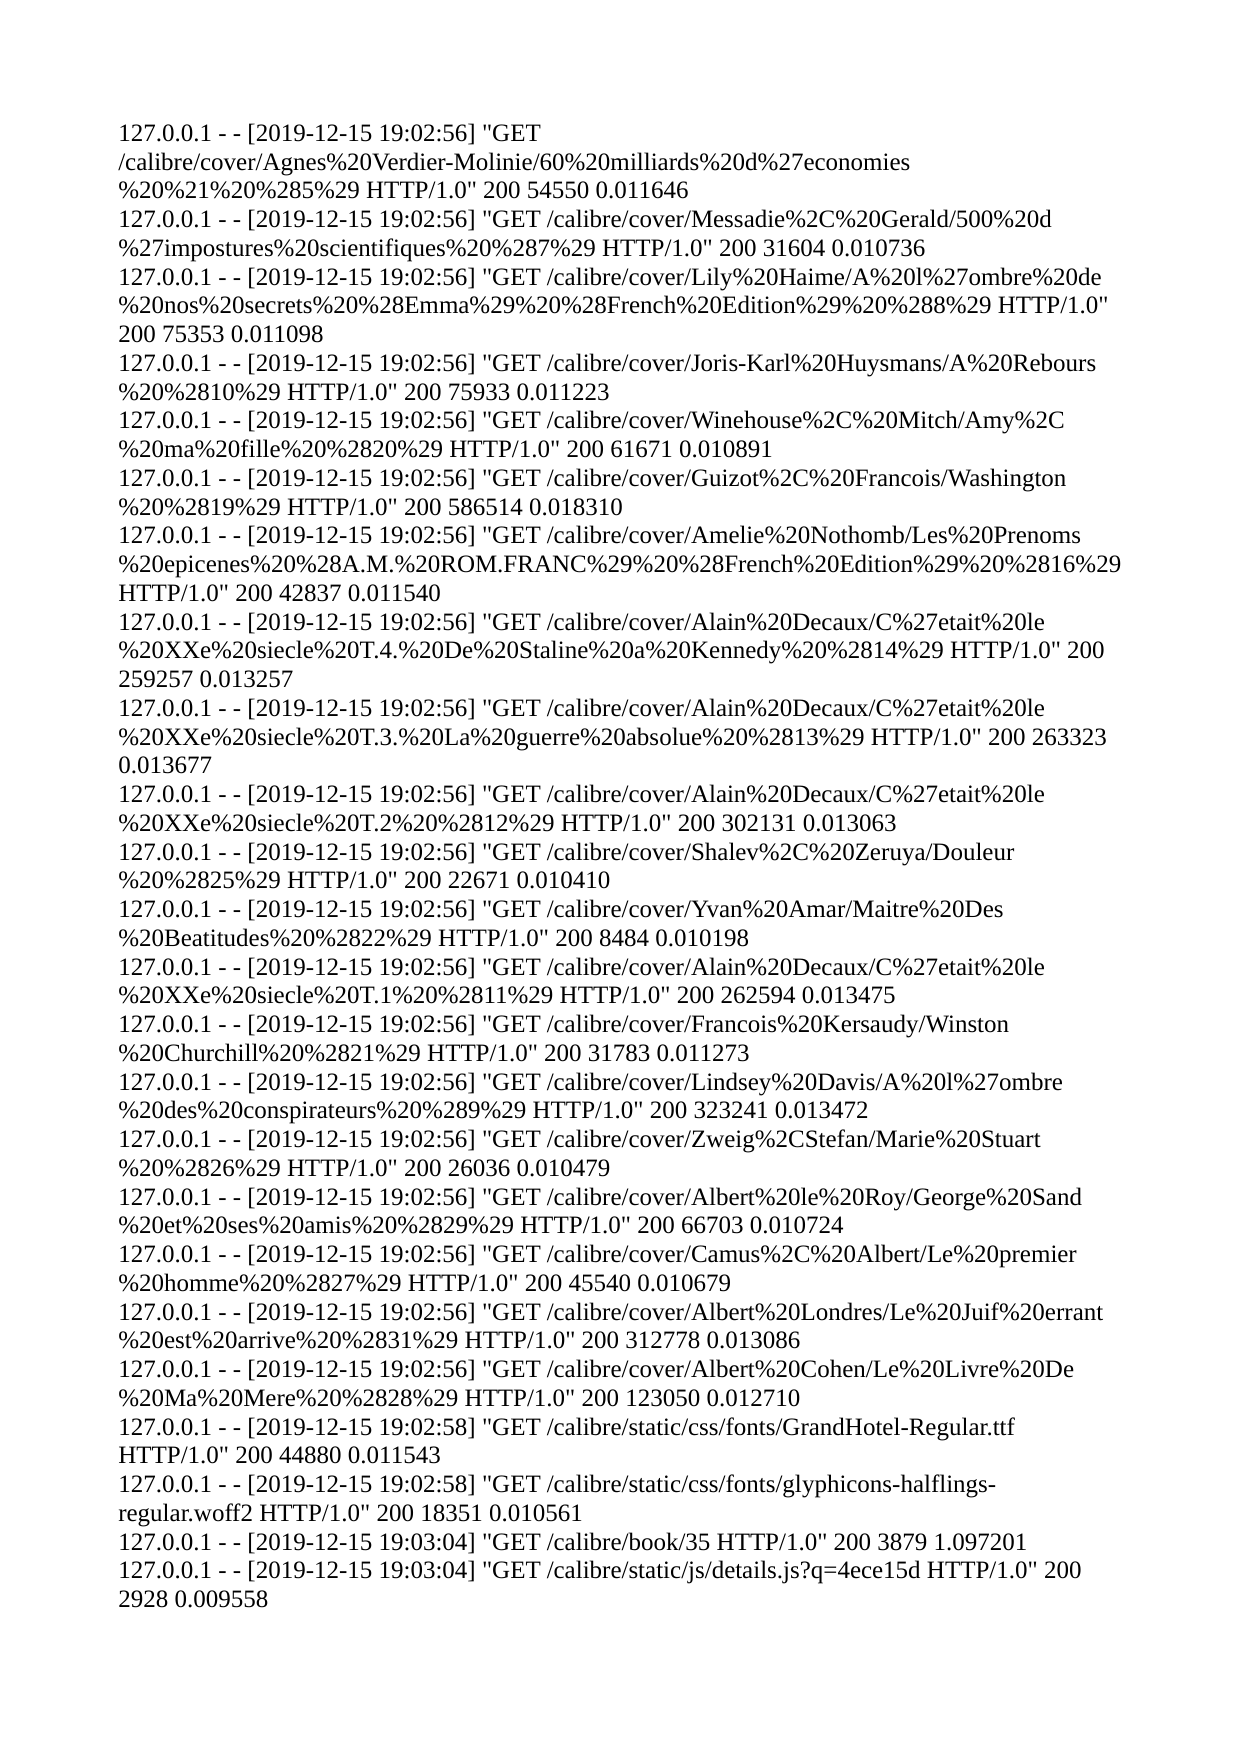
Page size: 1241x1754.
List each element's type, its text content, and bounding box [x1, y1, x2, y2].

text 127.0.0.1 - - [2019-12-15 19:02:56] "GET /calibre/cover/Agnes%20Verdier-Molinie/60%20milliards%20d%27economies%20%21%20%285%29 HTTP/1.0" 200 54550 0.011646 127.0.0.1 - - [2019-12-15 19:02:56] "GET /calibre/cover/Messadie%2C%20Gerald/500%20d%27impostures%20scientifiques%20%287%29 HTTP/1.0" 200 31604 0.010736 127.0.0.1 - - [2019-12-15 19:02:56] "GET /calibre/cover/Lily%20Haime/A%20l%27ombre%20de%20nos%20secrets%20%28Emma%29%20%28French%20Edition%29%20%288%29 HTTP/1.0" 200 75353 0.011098 127.0.0.1 - - [2019-12-15 19:02:56] "GET /calibre/cover/Joris-Karl%20Huysmans/A%20Rebours%20%2810%29 HTTP/1.0" 200 75933 0.011223 127.0.0.1 - - [2019-12-15 19:02:56] "GET /calibre/cover/Winehouse%2C%20Mitch/Amy%2C%20ma%20fille%20%2820%29 HTTP/1.0" 200 61671 0.010891 127.0.0.1 - - [2019-12-15 19:02:56] "GET /calibre/cover/Guizot%2C%20Francois/Washington%20%2819%29 HTTP/1.0" 200 586514 0.018310 127.0.0.1 - - [2019-12-15 19:02:56] "GET /calibre/cover/Amelie%20Nothomb/Les%20Prenoms%20epicenes%20%28A.M.%20ROM.FRANC%29%20%28French%20Edition%29%20%2816%29 HTTP/1.0" 200 42837 0.011540 127.0.0.1 - - [2019-12-15 19:02:56] "GET /calibre/cover/Alain%20Decaux/C%27etait%20le%20XXe%20siecle%20T.4.%20De%20Staline%20a%20Kennedy%20%2814%29 HTTP/1.0" 200 259257 0.013257 127.0.0.1 - - [2019-12-15 19:02:56] "GET /calibre/cover/Alain%20Decaux/C%27etait%20le%20XXe%20siecle%20T.3.%20La%20guerre%20absolue%20%2813%29 HTTP/1.0" 200 263323 0.013677 127.0.0.1 - - [2019-12-15 19:02:56] "GET /calibre/cover/Alain%20Decaux/C%27etait%20le%20XXe%20siecle%20T.2%20%2812%29 HTTP/1.0" 200 302131 0.013063 127.0.0.1 - - [2019-12-15 19:02:56] "GET /calibre/cover/Shalev%2C%20Zeruya/Douleur%20%2825%29 HTTP/1.0" 200 22671 0.010410 127.0.0.1 - - [2019-12-15 19:02:56] "GET /calibre/cover/Yvan%20Amar/Maitre%20Des%20Beatitudes%20%2822%29 HTTP/1.0" 200 8484 0.010198 127.0.0.1 - - [2019-12-15 19:02:56] "GET /calibre/cover/Alain%20Decaux/C%27etait%20le%20XXe%20siecle%20T.1%20%2811%29 HTTP/1.0" 200 262594 0.013475 127.0.0.1 - - [2019-12-15 19:02:56] "GET /calibre/cover/Francois%20Kersaudy/Winston%20Churchill%20%2821%29 HTTP/1.0" 200 31783 0.011273 127.0.0.1 - - [2019-12-15 19:02:56] "GET /calibre/cover/Lindsey%20Davis/A%20l%27ombre%20des%20conspirateurs%20%289%29 HTTP/1.0" 200 323241 0.013472 127.0.0.1 - - [2019-12-15 19:02:56] "GET /calibre/cover/Zweig%2CStefan/Marie%20Stuart%20%2826%29 HTTP/1.0" 200 26036 0.010479 127.0.0.1 - - [2019-12-15 19:02:56] "GET /calibre/cover/Albert%20le%20Roy/George%20Sand%20et%20ses%20amis%20%2829%29 HTTP/1.0" 200 66703 0.010724 127.0.0.1 - - [2019-12-15 19:02:56] "GET /calibre/cover/Camus%2C%20Albert/Le%20premier%20homme%20%2827%29 HTTP/1.0" 200 45540 0.010679 127.0.0.1 - - [2019-12-15 19:02:56] "GET /calibre/cover/Albert%20Londres/Le%20Juif%20errant%20est%20arrive%20%2831%29 HTTP/1.0" 200 312778 0.013086 127.0.0.1 - - [2019-12-15 19:02:56] "GET /calibre/cover/Albert%20Cohen/Le%20Livre%20De%20Ma%20Mere%20%2828%29 HTTP/1.0" 200 123050 0.012710 127.0.0.1 - - [2019-12-15 19:02:58] "GET /calibre/static/css/fonts/GrandHotel-Regular.ttf HTTP/1.0" 200 44880 0.011543 127.0.0.1 - - [2019-12-15 19:02:58] "GET /calibre/static/css/fonts/glyphicons-halflings-regular.woff2 HTTP/1.0" 200 18351 0.010561 127.0.0.1 - - [2019-12-15 19:03:04] "GET /calibre/book/35 HTTP/1.0" 200 3879 1.097201 127.0.0.1 - - [2019-12-15 19:03:04] "GET /calibre/static/js/details.js?q=4ece15d HTTP/1.0" 200 2928 0.009558 [118, 118, 1122, 1613]
